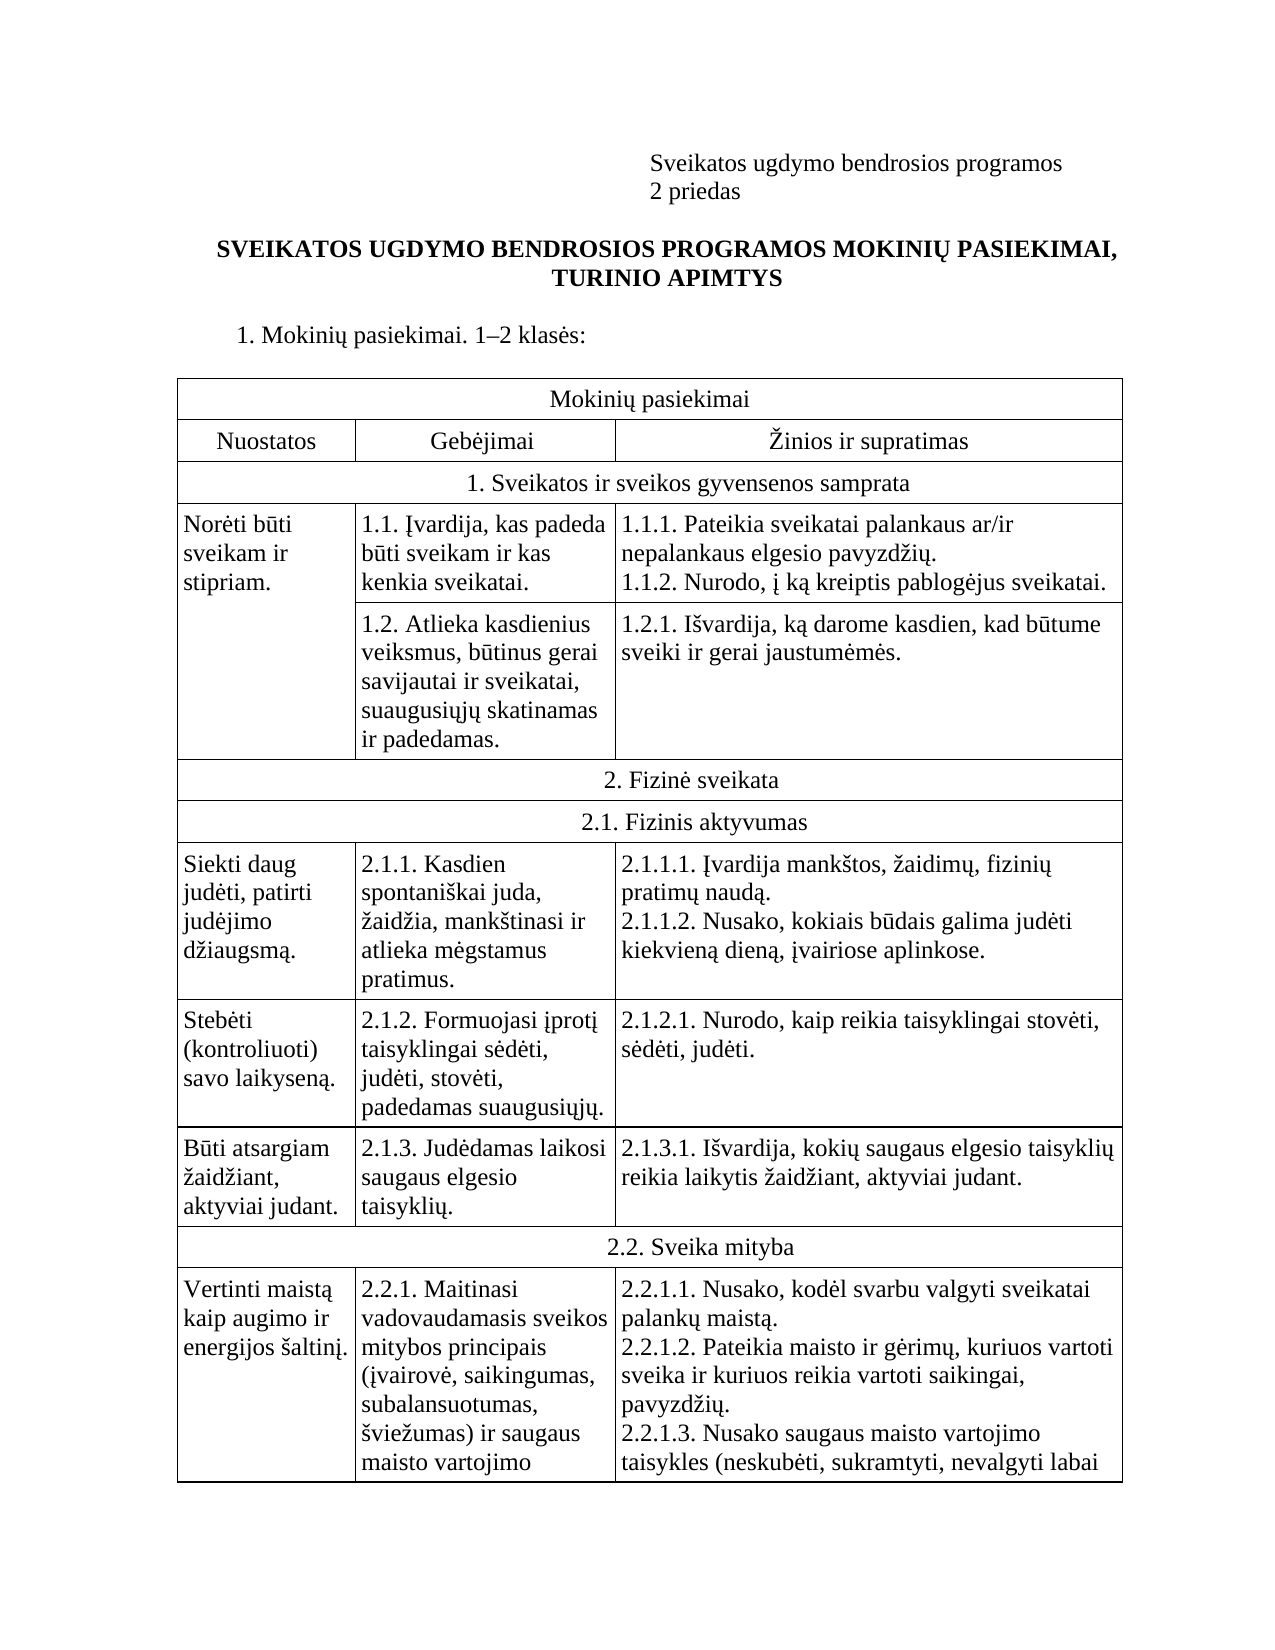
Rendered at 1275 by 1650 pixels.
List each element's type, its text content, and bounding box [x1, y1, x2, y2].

table_cell 2.1.1. Kasdien spontaniškai juda, žaidžia, mankštinasi ir atlieka mėgstamus pratimus. [356, 843, 615, 998]
table_cell Siekti daug judėti, patirti judėjimo džiaugsmą. [178, 843, 355, 998]
table_cell [1034, 760, 1122, 800]
table_cell 2.1. Fizinis aktyvumas [355, 801, 1033, 842]
text 1. Mokinių pasiekimai. 1–2 klasės: [177, 320, 1157, 349]
table_cell [178, 801, 355, 842]
table_cell 2.2.1. Maitinasi vadovaudamasis sveikos mitybos principais (įvairovė, saikingumas, subalansuotumas, šviežumas) ir saugaus maisto vartojimo [356, 1268, 615, 1481]
table_header Mokinių pasiekimai [178, 379, 1122, 419]
table_cell Stebėti (kontroliuoti) savo laikyseną. [178, 1000, 355, 1126]
table_cell [178, 462, 355, 503]
table_cell 2.1.2.1. Nurodo, kaip reikia taisyklingai stovėti, sėdėti, judėti. [616, 1000, 1122, 1126]
table_cell 2.1.3. Judėdamas laikosi saugaus elgesio taisyklių. [356, 1128, 615, 1226]
table_cell 2.1.3.1. Išvardija, kokių saugaus elgesio taisyklių reikia laikytis žaidžiant, aktyviai judant. [616, 1128, 1122, 1226]
table_cell [1021, 462, 1122, 503]
table_cell [1034, 801, 1122, 842]
table_cell [1046, 1227, 1122, 1267]
text 2 priedas [649, 176, 1157, 205]
table_cell 2. Fizinė sveikata [355, 760, 1033, 800]
table_cell 1.1. Įvardija, kas padeda būti sveikam ir kas kenkia sveikatai. [356, 504, 615, 602]
text Sveikatos ugdymo bendrosios programos [649, 148, 1157, 176]
table_cell 2.2.1.1. Nusako, kodėl svarbu valgyti sveikatai palankų maistą. 2.2.1.2. Pateikia maisto ir gėrimų, kuriuos vartoti sveika ir kuriuos reikia vartoti saikingai, pavyzdžių. 2.2.1.3. Nusako saugaus maisto vartojimo taisykles (neskubėti, sukramtyti, nevalgyti labai [616, 1268, 1122, 1481]
table_cell 1.1.1. Pateikia sveikatai palankaus ar/ir nepalankaus elgesio pavyzdžių. 1.1.2. Nurodo, į ką kreiptis pablogėjus sveikatai. [616, 504, 1122, 602]
table_cell 1.2.1. Išvardija, ką darome kasdien, kad būtume sveiki ir gerai jaustumėmės. [616, 603, 1122, 758]
text SVEIKATOS UGDYMO BENDROSIOS PROGRAMOS MOKINIŲ PASIEKIMAI, TURINIO APIMTYS [177, 234, 1157, 291]
table_cell Vertinti maistą kaip augimo ir energijos šaltinį. [178, 1268, 355, 1481]
table_cell 1.2. Atlieka kasdienius veiksmus, būtinus gerai savijautai ir sveikatai, suaugusiųjų skatinamas ir padedamas. [356, 603, 615, 758]
table_cell [178, 760, 355, 800]
table_cell Nuostatos [178, 420, 355, 461]
table_cell 2.1.1.1. Įvardija mankštos, žaidimų, fizinių pratimų naudą. 2.1.1.2. Nusako, kokiais būdais galima judėti kiekvieną dieną, įvairiose aplinkose. [616, 843, 1122, 998]
table_cell Gebėjimai [356, 420, 615, 461]
table_cell Būti atsargiam žaidžiant, aktyviai judant. [178, 1128, 355, 1226]
table_cell Norėti būti sveikam ir stipriam. [178, 504, 355, 758]
table_cell 2.2. Sveika mityba [355, 1227, 1046, 1267]
table_cell Žinios ir supratimas [616, 420, 1122, 461]
table_cell 1. Sveikatos ir sveikos gyvensenos samprata [355, 462, 1021, 503]
table_cell 2.1.2. Formuojasi įprotį taisyklingai sėdėti, judėti, stovėti, padedamas suaugusiųjų. [356, 1000, 615, 1126]
table_cell [178, 1227, 355, 1267]
